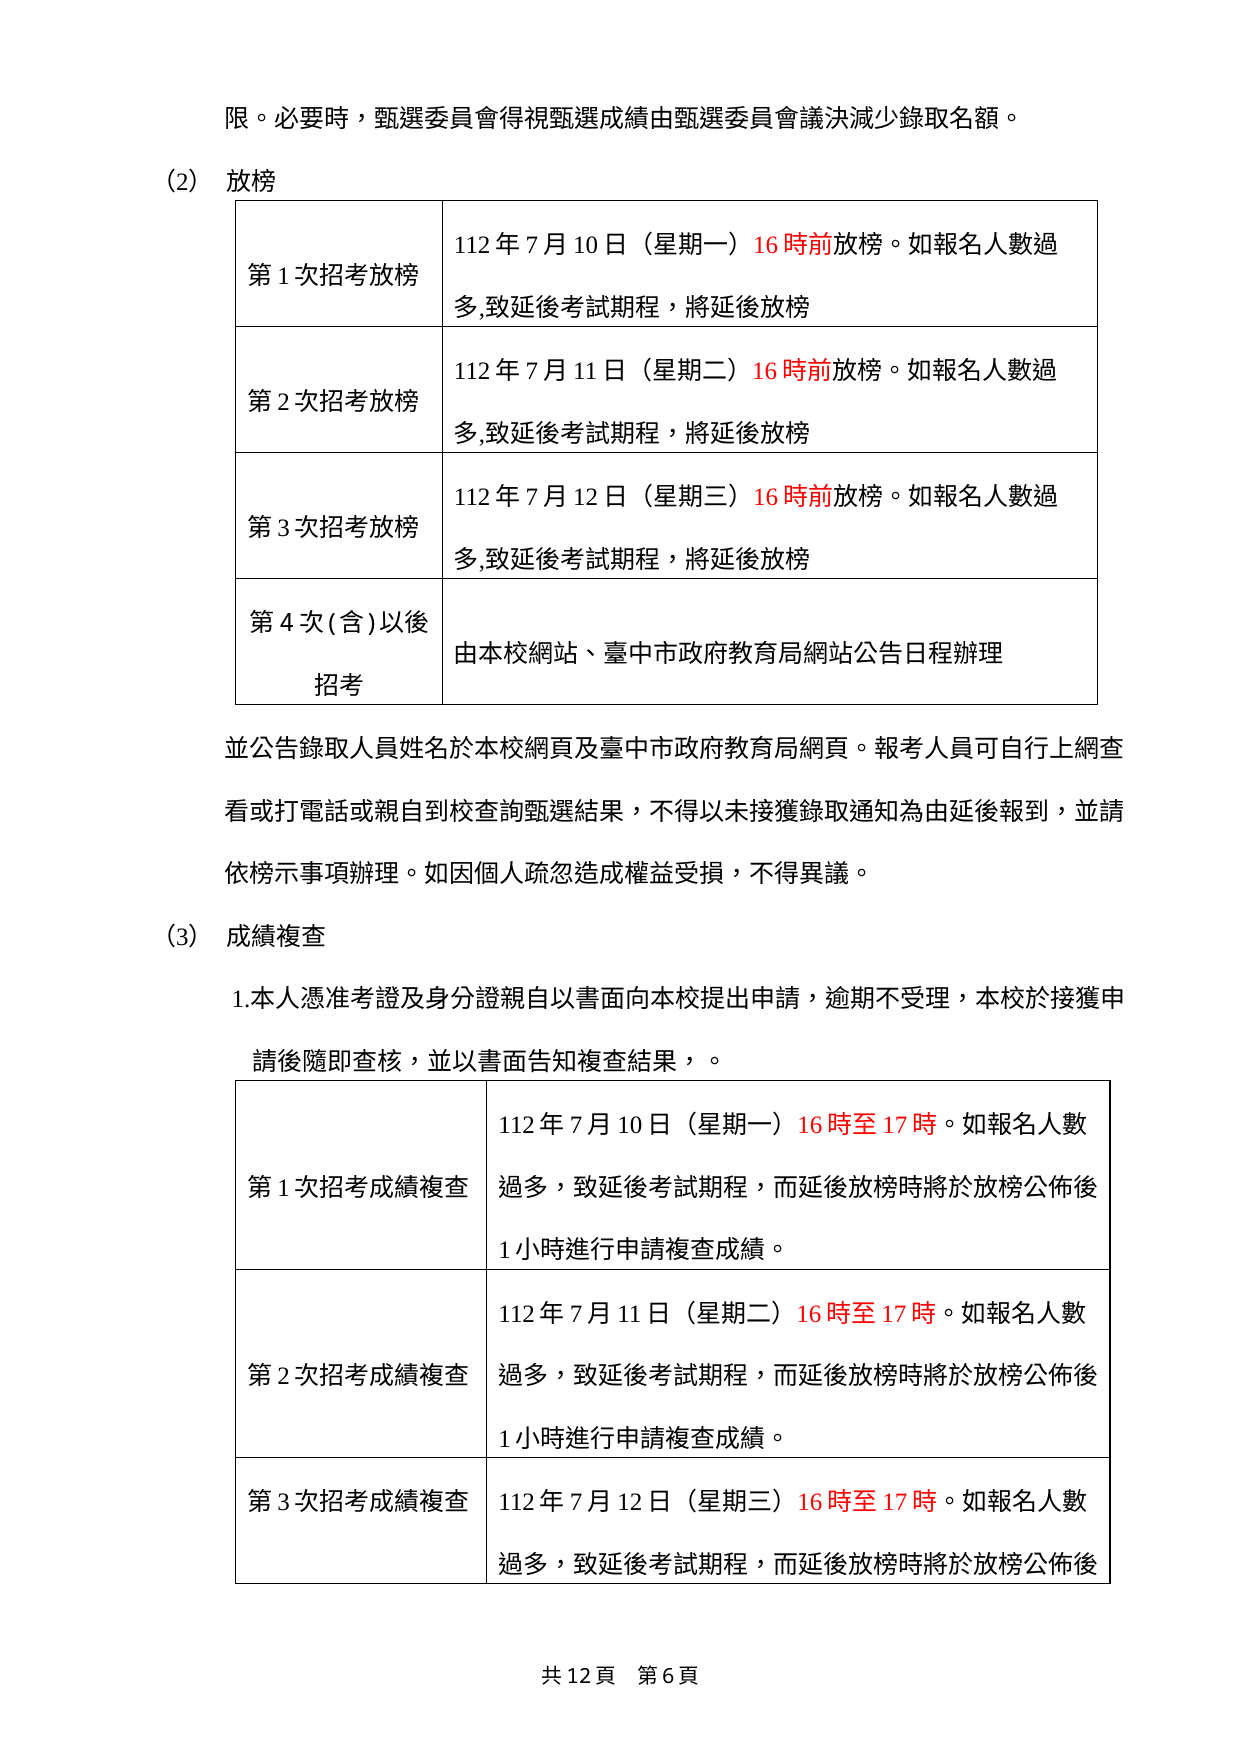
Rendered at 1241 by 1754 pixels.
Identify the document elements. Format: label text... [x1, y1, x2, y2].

text 1.本人憑准考證及身分證親自以書面向本校提出申請，逾期不受理，本校於接獲申請後隨即查核，並以書面告知複查結果，。 [231, 955, 1134, 1080]
text 並公告錄取人員姓名於本校網頁及臺中市政府教育局網頁。報考人員可自行上網查看或打電話或親自到校查詢甄選結果，不得以未接獲錄取通知為由延後報到，並請依榜示事項辦理。如因個人疏忽造成權益受損，不得異議。 [224, 705, 1134, 893]
table_cell 第3次招考放榜 [236, 453, 442, 578]
table_cell 112年7月12日（星期三）16時前放榜。如報名人數過多,致延後考試期程，將延後放榜 [443, 453, 1097, 578]
table_header 112年7月10日（星期一）16時至17時。如報名人數過多，致延後考試期程，而延後放榜時將於放榜公佈後1小時進行申請複查成績。 [487, 1081, 1109, 1269]
text 限。必要時，甄選委員會得視甄選成績由甄選委員會議決減少錄取名額。 [224, 75, 1134, 137]
table_header 第1次招考放榜 [236, 201, 442, 326]
table_cell 由本校網站、臺中市政府教育局網站公告日程辦理 [443, 579, 1097, 704]
table_cell 第2次招考成績複查 [236, 1270, 486, 1457]
table_cell 第4次(含)以後招考 [236, 579, 442, 704]
table_cell 第2次招考放榜 [236, 327, 442, 452]
table_header 112年7月10日（星期一）16時前放榜。如報名人數過多,致延後考試期程，將延後放榜 [443, 201, 1097, 326]
table_cell 112年7月11日（星期二）16時前放榜。如報名人數過多,致延後考試期程，將延後放榜 [443, 327, 1097, 452]
table_cell 112年7月11日（星期二）16時至17時。如報名人數過多，致延後考試期程，而延後放榜時將於放榜公佈後1小時進行申請複查成績。 [487, 1270, 1109, 1457]
table_cell 第3次招考成績複查 [236, 1458, 486, 1583]
list 放榜 [151, 137, 1134, 200]
list 成績複查 [151, 893, 1134, 955]
table_cell 112年7月12日（星期三）16時至17時。如報名人數過多，致延後考試期程，而延後放榜時將於放榜公佈後 [487, 1458, 1109, 1583]
table_header 第1次招考成績複查 [236, 1081, 486, 1269]
